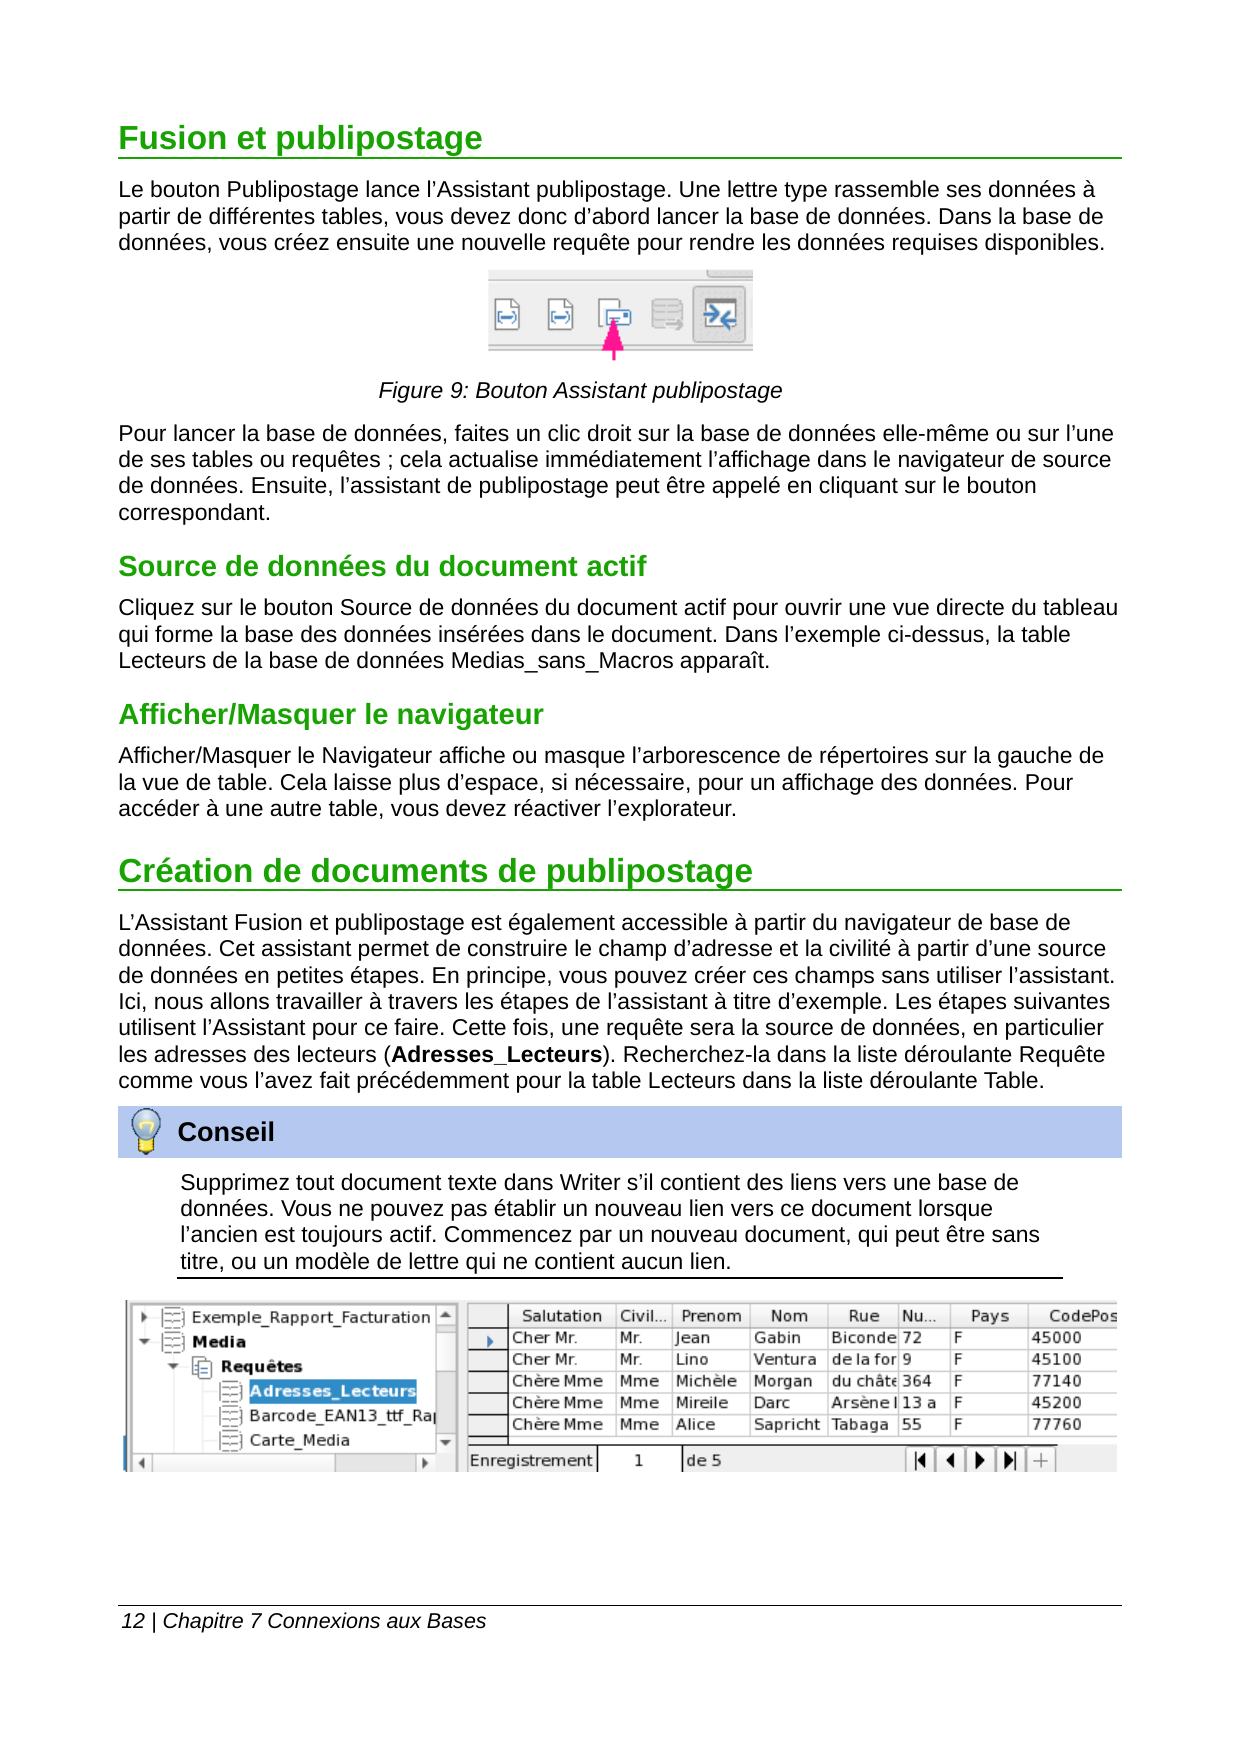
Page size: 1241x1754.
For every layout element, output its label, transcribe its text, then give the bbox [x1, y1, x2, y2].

text Figure 9: Bouton Assistant publipostage [378, 268, 862, 403]
picture [487, 267, 753, 378]
picture [119, 1106, 170, 1158]
subtitle Création de documents de publipostage [118, 851, 1122, 889]
subtitle Source de données du document actif [118, 549, 1122, 582]
subtitle Fusion et publipostage [118, 118, 1122, 157]
text Afficher/Masquer le Navigateur affiche ou masque l’arborescence de répertoires sur la gauche de la vue de table. Cela laisse plus d’espace, si nécessaire, pour un affichage des données. Pour accéder à une autre table, vous devez réactiver l’explorateur. [118, 742, 1122, 821]
text Supprimez tout document texte dans Writer s’il contient des liens vers une base de données. Vous ne pouvez pas établir un nouveau lien vers ce document lorsque l’ancien est toujours actif. Commencez par un nouveau document, qui peut être sans titre, ou un modèle de lettre qui ne contient aucun lien. [177, 1166, 1063, 1277]
text Cliquez sur le bouton Source de données du document actif pour ouvrir une vue directe du tableau qui forme la base des données insérées dans le document. Dans l’exemple ci-dessus, la table Lecteurs de la base de données Medias_sans_Macros apparaît. [118, 594, 1122, 673]
text Pour lancer la base de données, faites un clic droit sur la base de données elle-même ou sur l’une de ses tables ou requêtes ; cela actualise immédiatement l’affichage dans le navigateur de source de données. Ensuite, l’assistant de publipostage peut être appelé en cliquant sur le bouton correspondant. [118, 420, 1122, 525]
text L’Assistant Fusion et publipostage est également accessible à partir du navigateur de base de données. Cet assistant permet de construire le champ d’adresse et la civilité à partir d’une source de données en petites étapes. En principe, vous pouvez créer ces champs sans utiliser l’assistant. Ici, nous allons travailler à travers les étapes de l’assistant à titre d’exemple. Les étapes suivantes utilisent l’Assistant pour ce faire. Cette fois, une requête sera la source de données, en particulier les adresses des lecteurs (Adresses_Lecteurs). Recherchez-la dans la liste déroulante Requête comme vous l’avez fait précédemment pour la table Lecteurs dans la liste déroulante Table. [118, 909, 1122, 1093]
picture [123, 1300, 1117, 1472]
text Le bouton Publipostage lance l’Assistant publipostage. Une lettre type rassemble ses données à partir de différentes tables, vous devez donc d’abord lancer la base de données. Dans la base de données, vous créez ensuite une nouvelle requête pour rendre les données requises disponibles. [118, 176, 1122, 255]
list Conseil [170, 1106, 1122, 1158]
subtitle Afficher/Masquer le navigateur [118, 697, 1122, 730]
